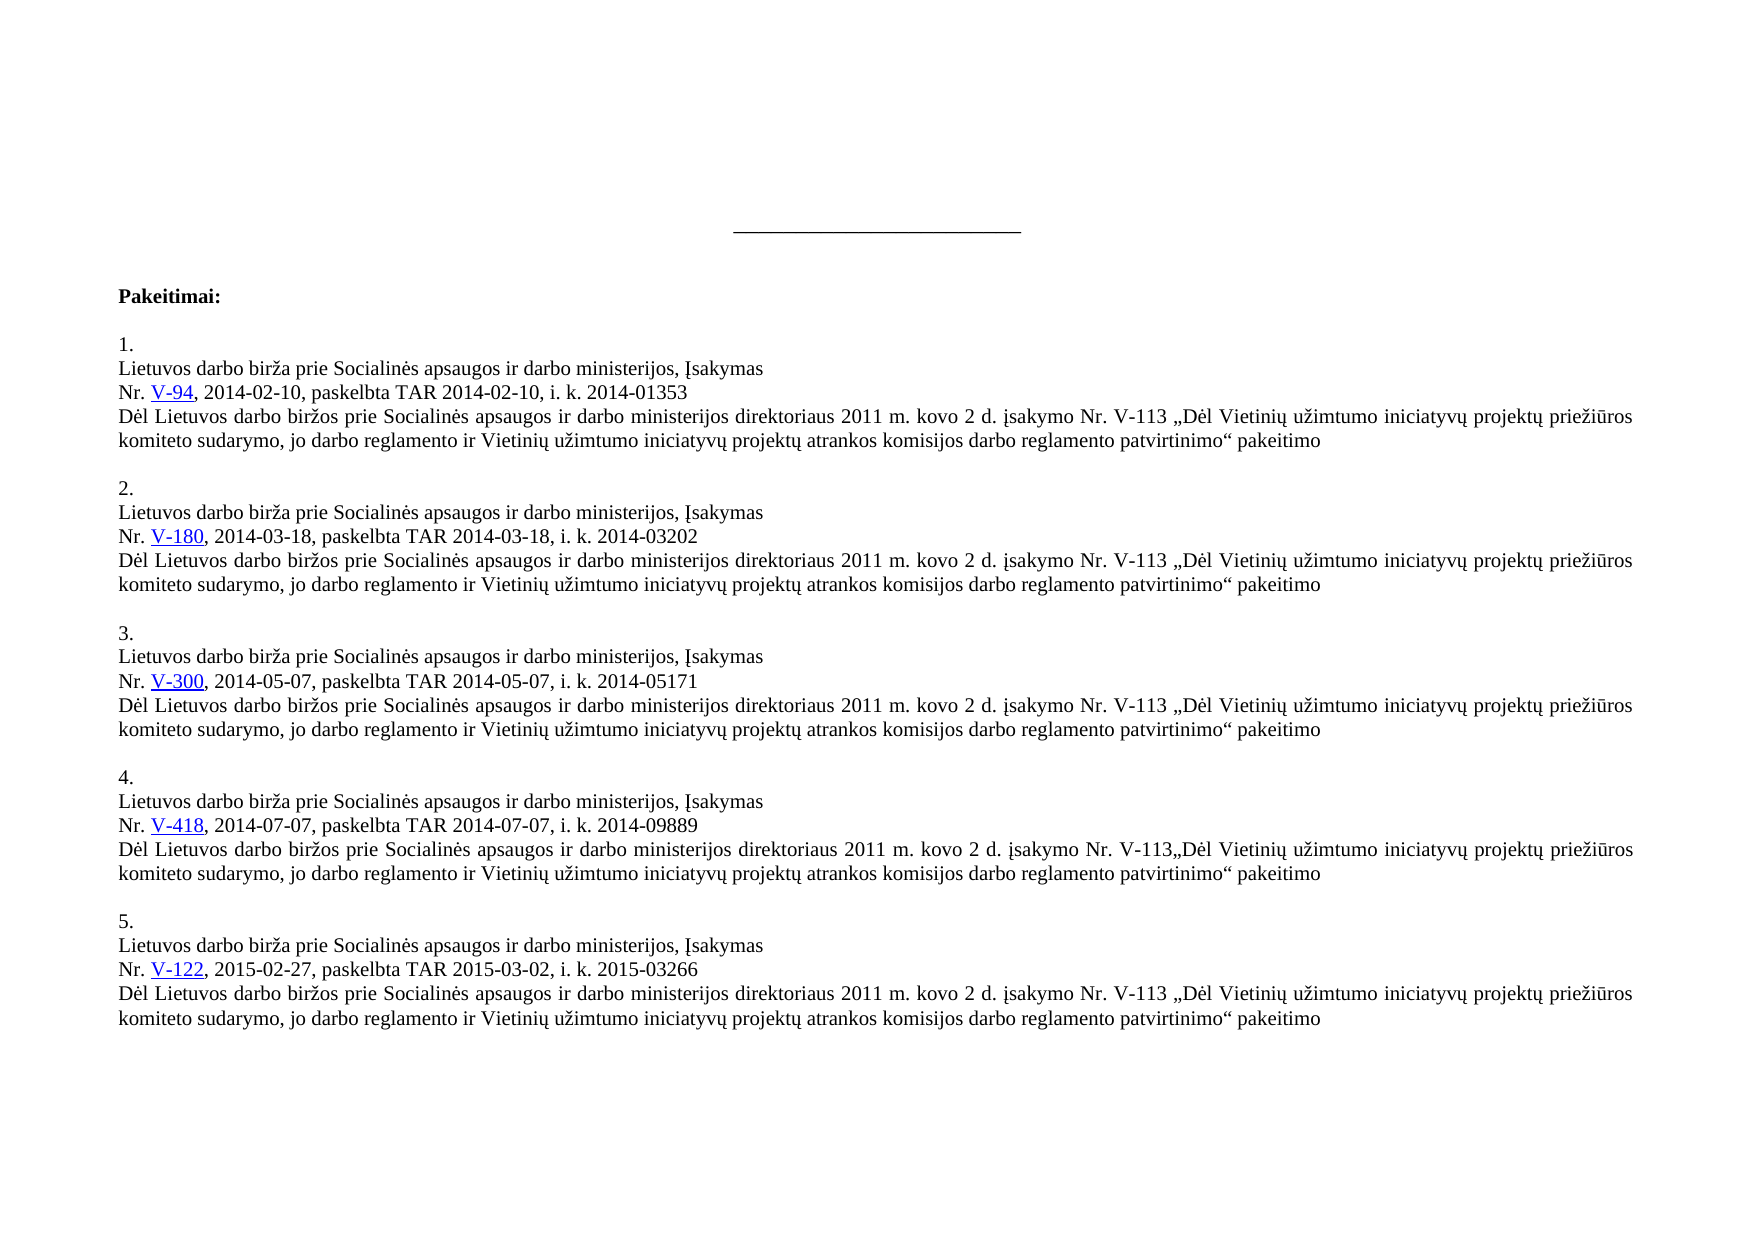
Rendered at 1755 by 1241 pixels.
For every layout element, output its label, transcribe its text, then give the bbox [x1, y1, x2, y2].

text Dėl Lietuvos darbo biržos prie Socialinės apsaugos ir darbo ministerijos direktoriaus 2011 m. kovo 2 d. įsakymo Nr. V-113 „Dėl Vietinių užimtumo iniciatyvų projektų priežiūros komiteto sudarymo, jo darbo reglamento ir Vietinių užimtumo iniciatyvų projektų atrankos komisijos darbo reglamento patvirtinimo“ pakeitimo [118, 404, 1636, 452]
text Dėl Lietuvos darbo biržos prie Socialinės apsaugos ir darbo ministerijos direktoriaus 2011 m. kovo 2 d. įsakymo Nr. V-113„Dėl Vietinių užimtumo iniciatyvų projektų priežiūros komiteto sudarymo, jo darbo reglamento ir Vietinių užimtumo iniciatyvų projektų atrankos komisijos darbo reglamento patvirtinimo“ pakeitimo [118, 837, 1636, 885]
text Nr. V-94, 2014-02-10, paskelbta TAR 2014-02-10, i. k. 2014-01353 [118, 380, 1636, 404]
text Nr. V-180, 2014-03-18, paskelbta TAR 2014-03-18, i. k. 2014-03202 [118, 524, 1636, 548]
text 5. [118, 909, 1636, 933]
text Lietuvos darbo birža prie Socialinės apsaugos ir darbo ministerijos, Įsakymas [118, 644, 1636, 668]
text 2. [118, 476, 1636, 500]
text Lietuvos darbo birža prie Socialinės apsaugos ir darbo ministerijos, Įsakymas [118, 500, 1636, 524]
text Dėl Lietuvos darbo biržos prie Socialinės apsaugos ir darbo ministerijos direktoriaus 2011 m. kovo 2 d. įsakymo Nr. V-113 „Dėl Vietinių užimtumo iniciatyvų projektų priežiūros komiteto sudarymo, jo darbo reglamento ir Vietinių užimtumo iniciatyvų projektų atrankos komisijos darbo reglamento patvirtinimo“ pakeitimo [118, 693, 1636, 741]
text _______________________ [118, 207, 1636, 235]
text Nr. V-300, 2014-05-07, paskelbta TAR 2014-05-07, i. k. 2014-05171 [118, 668, 1636, 693]
text Lietuvos darbo birža prie Socialinės apsaugos ir darbo ministerijos, Įsakymas [118, 933, 1636, 957]
text Pakeitimai: [118, 283, 1636, 308]
text 4. [118, 765, 1636, 789]
text Nr. V-122, 2015-02-27, paskelbta TAR 2015-03-02, i. k. 2015-03266 [118, 957, 1636, 981]
text Lietuvos darbo birža prie Socialinės apsaugos ir darbo ministerijos, Įsakymas [118, 789, 1636, 813]
text Nr. V-418, 2014-07-07, paskelbta TAR 2014-07-07, i. k. 2014-09889 [118, 813, 1636, 837]
text 3. [118, 620, 1636, 644]
text Lietuvos darbo birža prie Socialinės apsaugos ir darbo ministerijos, Įsakymas [118, 356, 1636, 380]
text Dėl Lietuvos darbo biržos prie Socialinės apsaugos ir darbo ministerijos direktoriaus 2011 m. kovo 2 d. įsakymo Nr. V-113 „Dėl Vietinių užimtumo iniciatyvų projektų priežiūros komiteto sudarymo, jo darbo reglamento ir Vietinių užimtumo iniciatyvų projektų atrankos komisijos darbo reglamento patvirtinimo“ pakeitimo [118, 981, 1636, 1029]
text Dėl Lietuvos darbo biržos prie Socialinės apsaugos ir darbo ministerijos direktoriaus 2011 m. kovo 2 d. įsakymo Nr. V-113 „Dėl Vietinių užimtumo iniciatyvų projektų priežiūros komiteto sudarymo, jo darbo reglamento ir Vietinių užimtumo iniciatyvų projektų atrankos komisijos darbo reglamento patvirtinimo“ pakeitimo [118, 548, 1636, 596]
text 1. [118, 332, 1636, 356]
